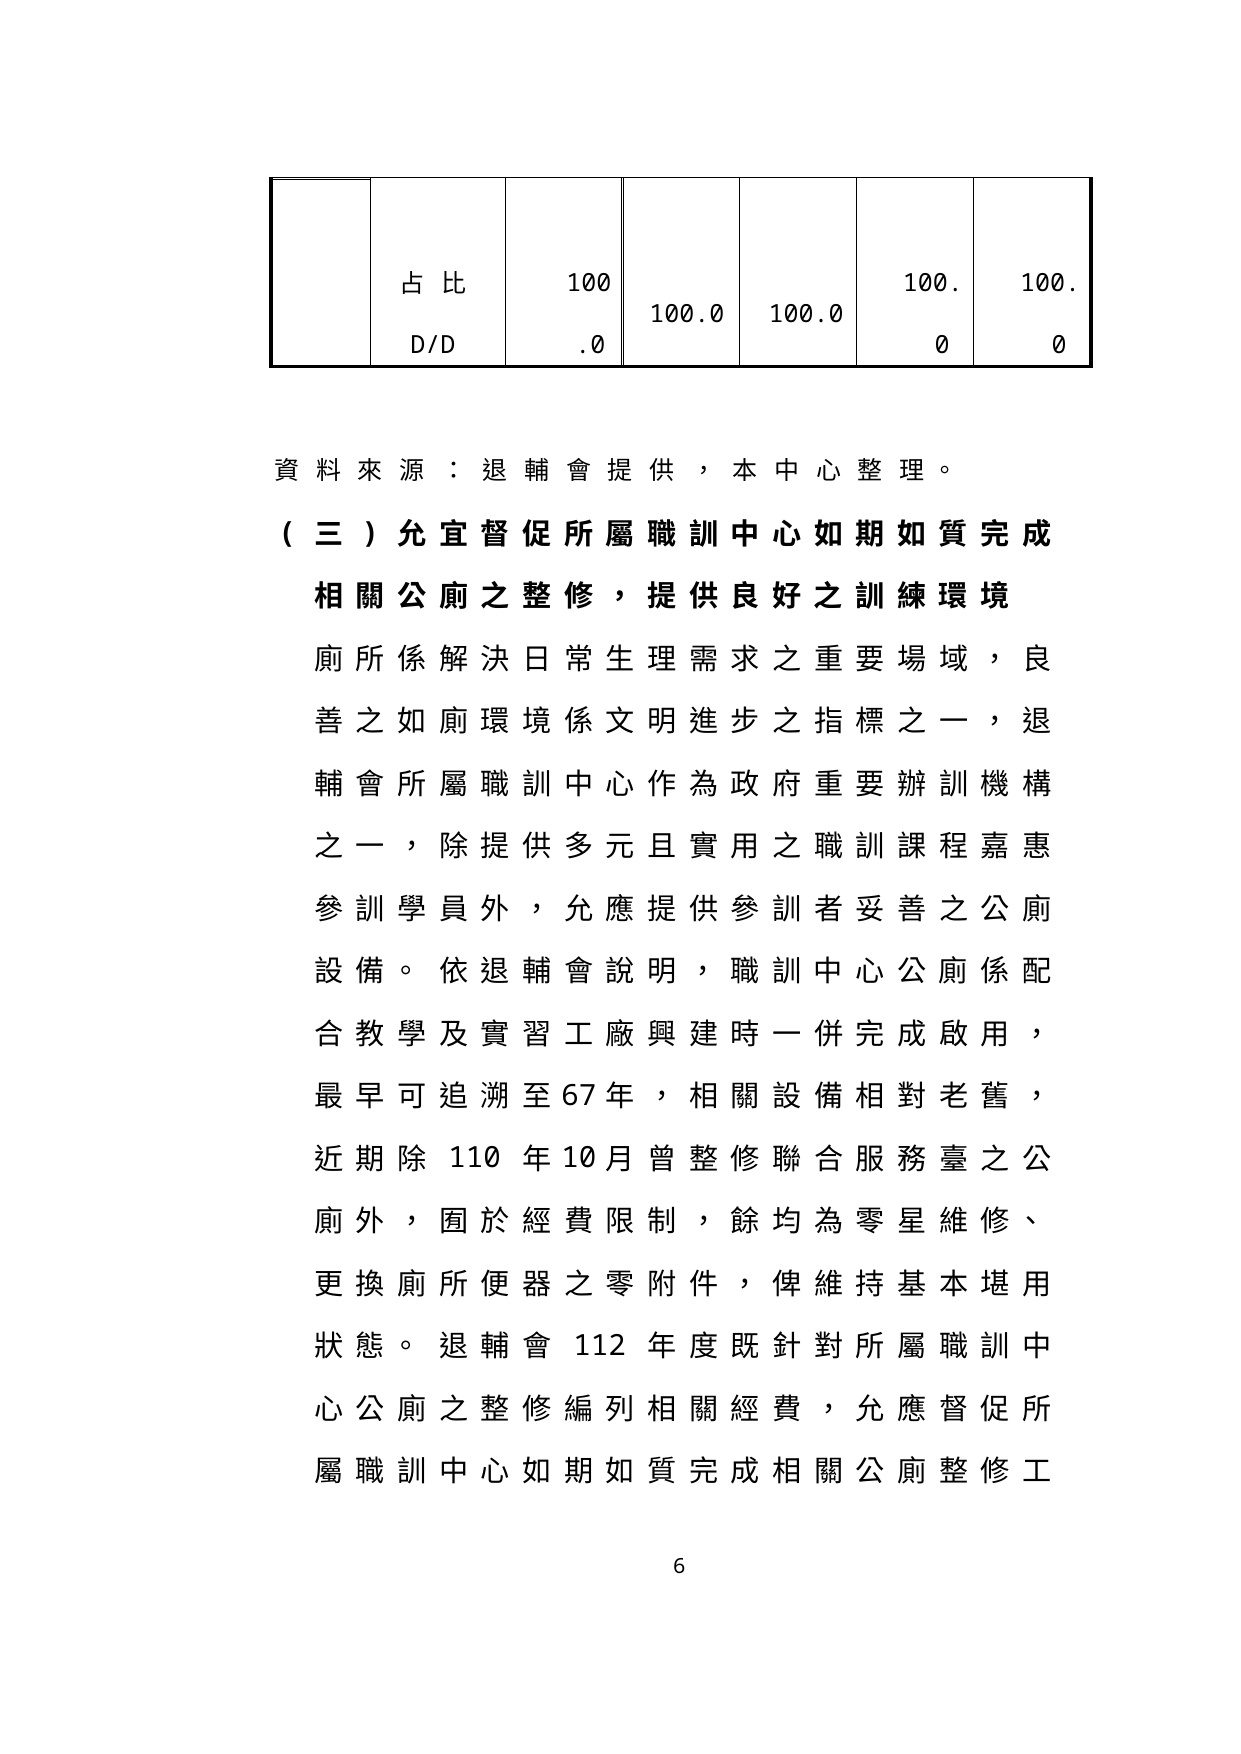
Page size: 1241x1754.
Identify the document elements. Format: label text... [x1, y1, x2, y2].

text 資料來源：退輔會提供，本中心整理。 [257, 427, 1058, 490]
text (三)允宜督促所屬職訓中心如期如質完成相關公廁之整修，提供良好之訓練環境 [242, 490, 1058, 615]
table_cell 占比 D/D [371, 178, 505, 365]
table_cell 100.0 [974, 178, 1089, 365]
table_cell 100.0 [857, 178, 973, 365]
table_cell 100.0 [740, 178, 856, 365]
text 廁所係解決日常生理需求之重要場域，良善之如廁環境係文明進步之指標之一，退輔會所屬職訓中心作為政府重要辦訓機構之一，除提供多元且實用之職訓課程嘉惠參訓學員外，允應提供參訓者妥善之公廁設備。依退輔會說明，職訓中心公廁係配合教學及實習工廠興建時一併完成啟用，最早可追溯至67年，相關設備相對老舊，近期除110年10月曾整修聯合服務臺之公廁外，囿於經費限制，餘均為零星維修、更換廁所便器之零附件，俾維持基本堪用狀態。退輔會112年度既針對所屬職訓中心公廁之整修編列相關經費，允應督促所屬職訓中心如期如質完成相關公廁整修工 [271, 615, 1058, 1490]
table_cell [273, 180, 370, 365]
table_cell 100.0 [506, 178, 621, 365]
table_cell 100.0 [624, 178, 739, 365]
